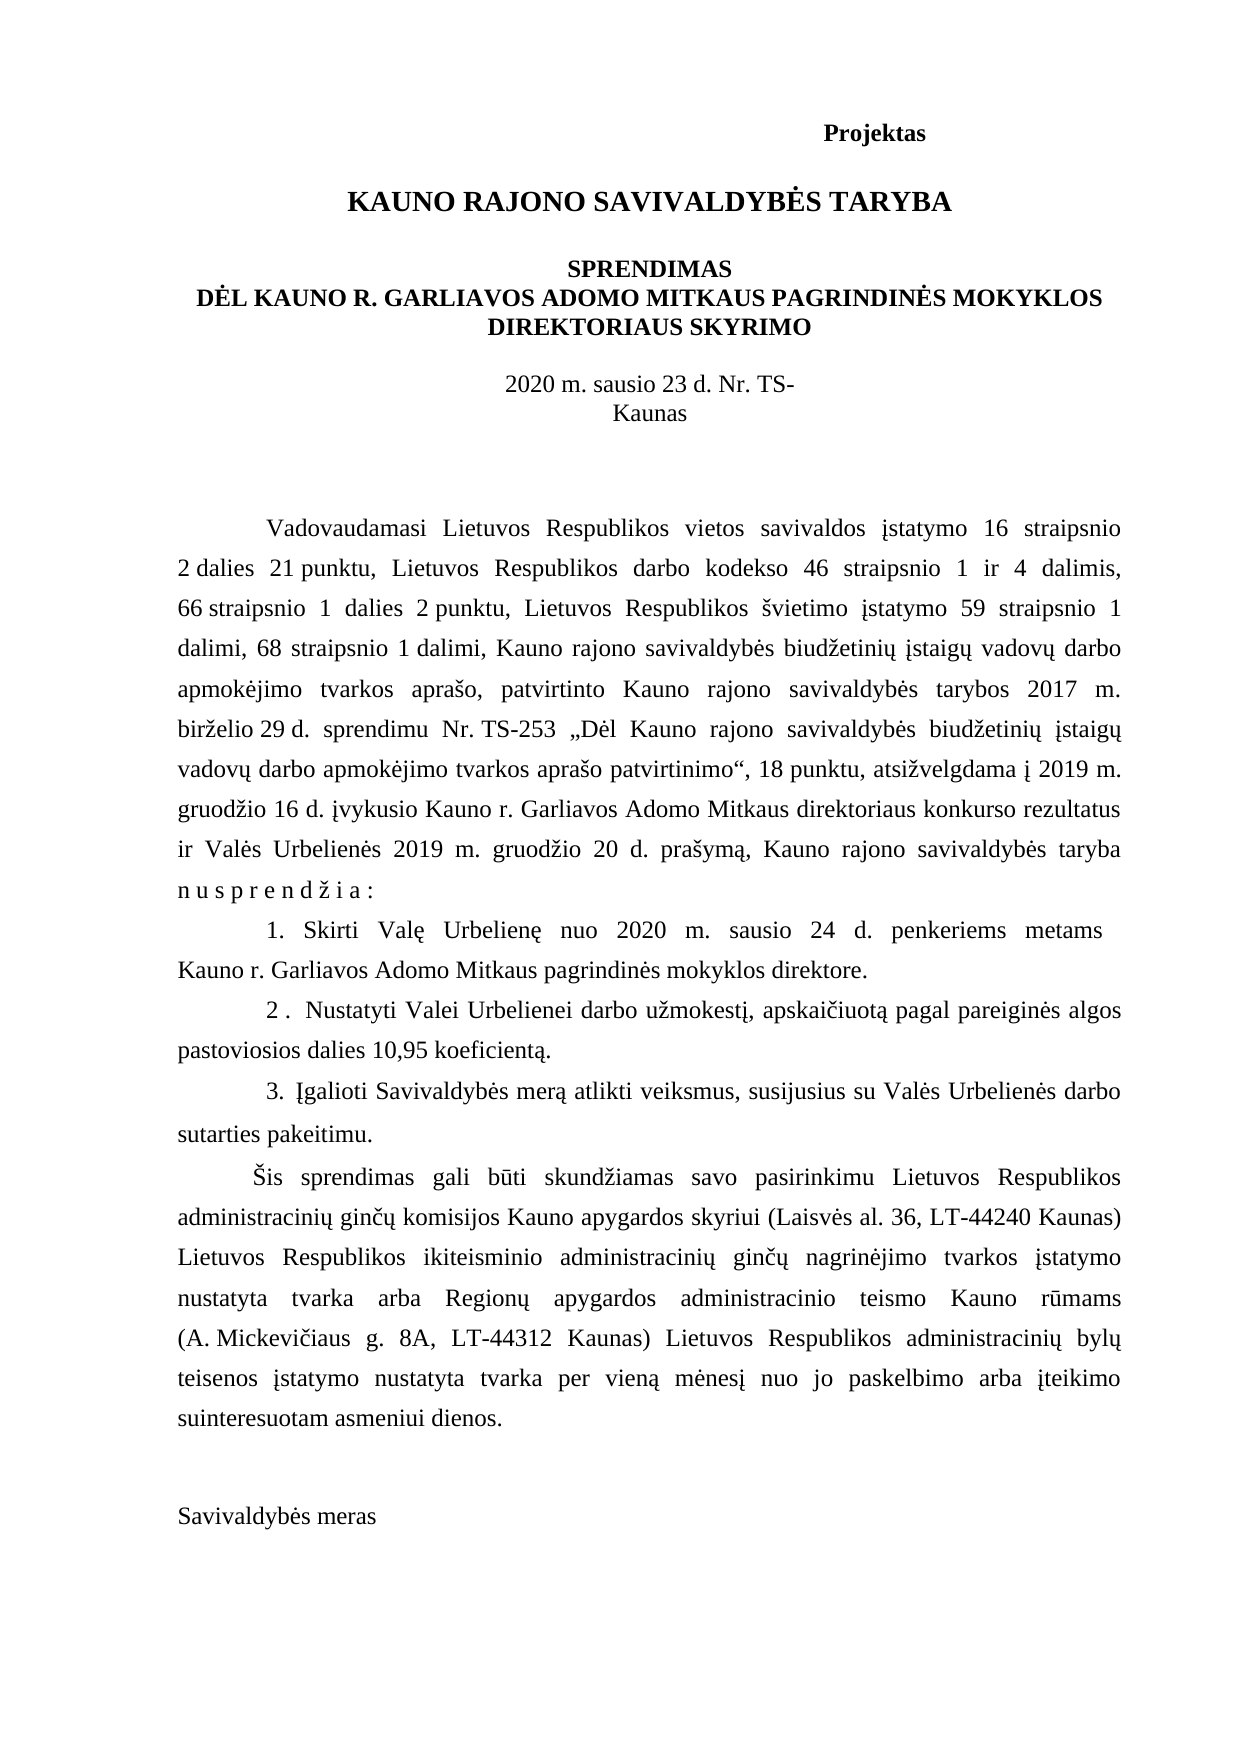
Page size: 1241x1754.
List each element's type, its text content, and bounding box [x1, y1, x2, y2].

text Vadovaudamasi Lietuvos Respublikos vietos savivaldos įstatymo 16 straipsnio 2 dalies 21 punktu, Lietuvos Respublikos darbo kodekso 46 straipsnio 1 ir 4 dalimis, 66 straipsnio 1 dalies 2 punktu, Lietuvos Respublikos švietimo įstatymo 59 straipsnio 1 dalimi, 68 straipsnio 1 dalimi, Kauno rajono savivaldybės biudžetinių įstaigų vadovų darbo apmokėjimo tvarkos aprašo, patvirtinto Kauno rajono savivaldybės tarybos 2017 m. birželio 29 d. sprendimu Nr. TS-253 „Dėl Kauno rajono savivaldybės biudžetinių įstaigų vadovų darbo apmokėjimo tvarkos aprašo patvirtinimo“, 18 punktu, atsižvelgdama į 2019 m. gruodžio 16 d. įvykusio Kauno r. Garliavos Adomo Mitkaus direktoriaus konkurso rezultatus ir Valės Urbelienės 2019 m. gruodžio 20 d. prašymą, Kauno rajono savivaldybės taryba nusprendžia: [177, 513, 1122, 903]
text Savivaldybės meras [177, 1501, 1122, 1530]
text 2020 m. sausio 23 d. Nr. TS- [177, 369, 1122, 398]
text SPRENDIMAS [177, 254, 1122, 283]
text Šis sprendimas gali būti skundžiamas savo pasirinkimu Lietuvos Respublikos administracinių ginčų komisijos Kauno apygardos skyriui (Laisvės al. 36, LT-44240 Kaunas) Lietuvos Respublikos ikiteisminio administracinių ginčų nagrinėjimo tvarkos įstatymo nustatyta tvarka arba Regionų apygardos administracinio teismo Kauno rūmams (A. Mickevičiaus g. 8A, LT-44312 Kaunas) Lietuvos Respublikos administracinių bylų teisenos įstatymo nustatyta tvarka per vieną mėnesį nuo jo paskelbimo arba įteikimo suinteresuotam asmeniui dienos. [177, 1162, 1122, 1432]
text KAUNO RAJONO SAVIVALDYBĖS TARYBA [177, 184, 1122, 217]
text Projektas [177, 118, 1122, 147]
text 1. Skirti Valę Urbelienę nuo 2020 m. sausio 24 d. penkeriems metams Kauno r. Garliavos Adomo Mitkaus pagrindinės mokyklos direktore. [177, 915, 1122, 984]
text 2. Nustatyti Valei Urbelienei darbo užmokestį, apskaičiuotą pagal pareiginės algos pastoviosios dalies 10,95 koeficientą. [177, 995, 1122, 1064]
text 3. Įgalioti Savivaldybės merą atlikti veiksmus, susijusius su Valės Urbelienės darbo sutarties pakeitimu. [177, 1076, 1122, 1148]
text DĖL KAUNO R. GARLIAVOS ADOMO MITKAUS PAGRINDINĖS MOKYKLOS DIREKTORIAUS SKYRIMO [177, 283, 1122, 340]
text Kaunas [177, 398, 1122, 427]
